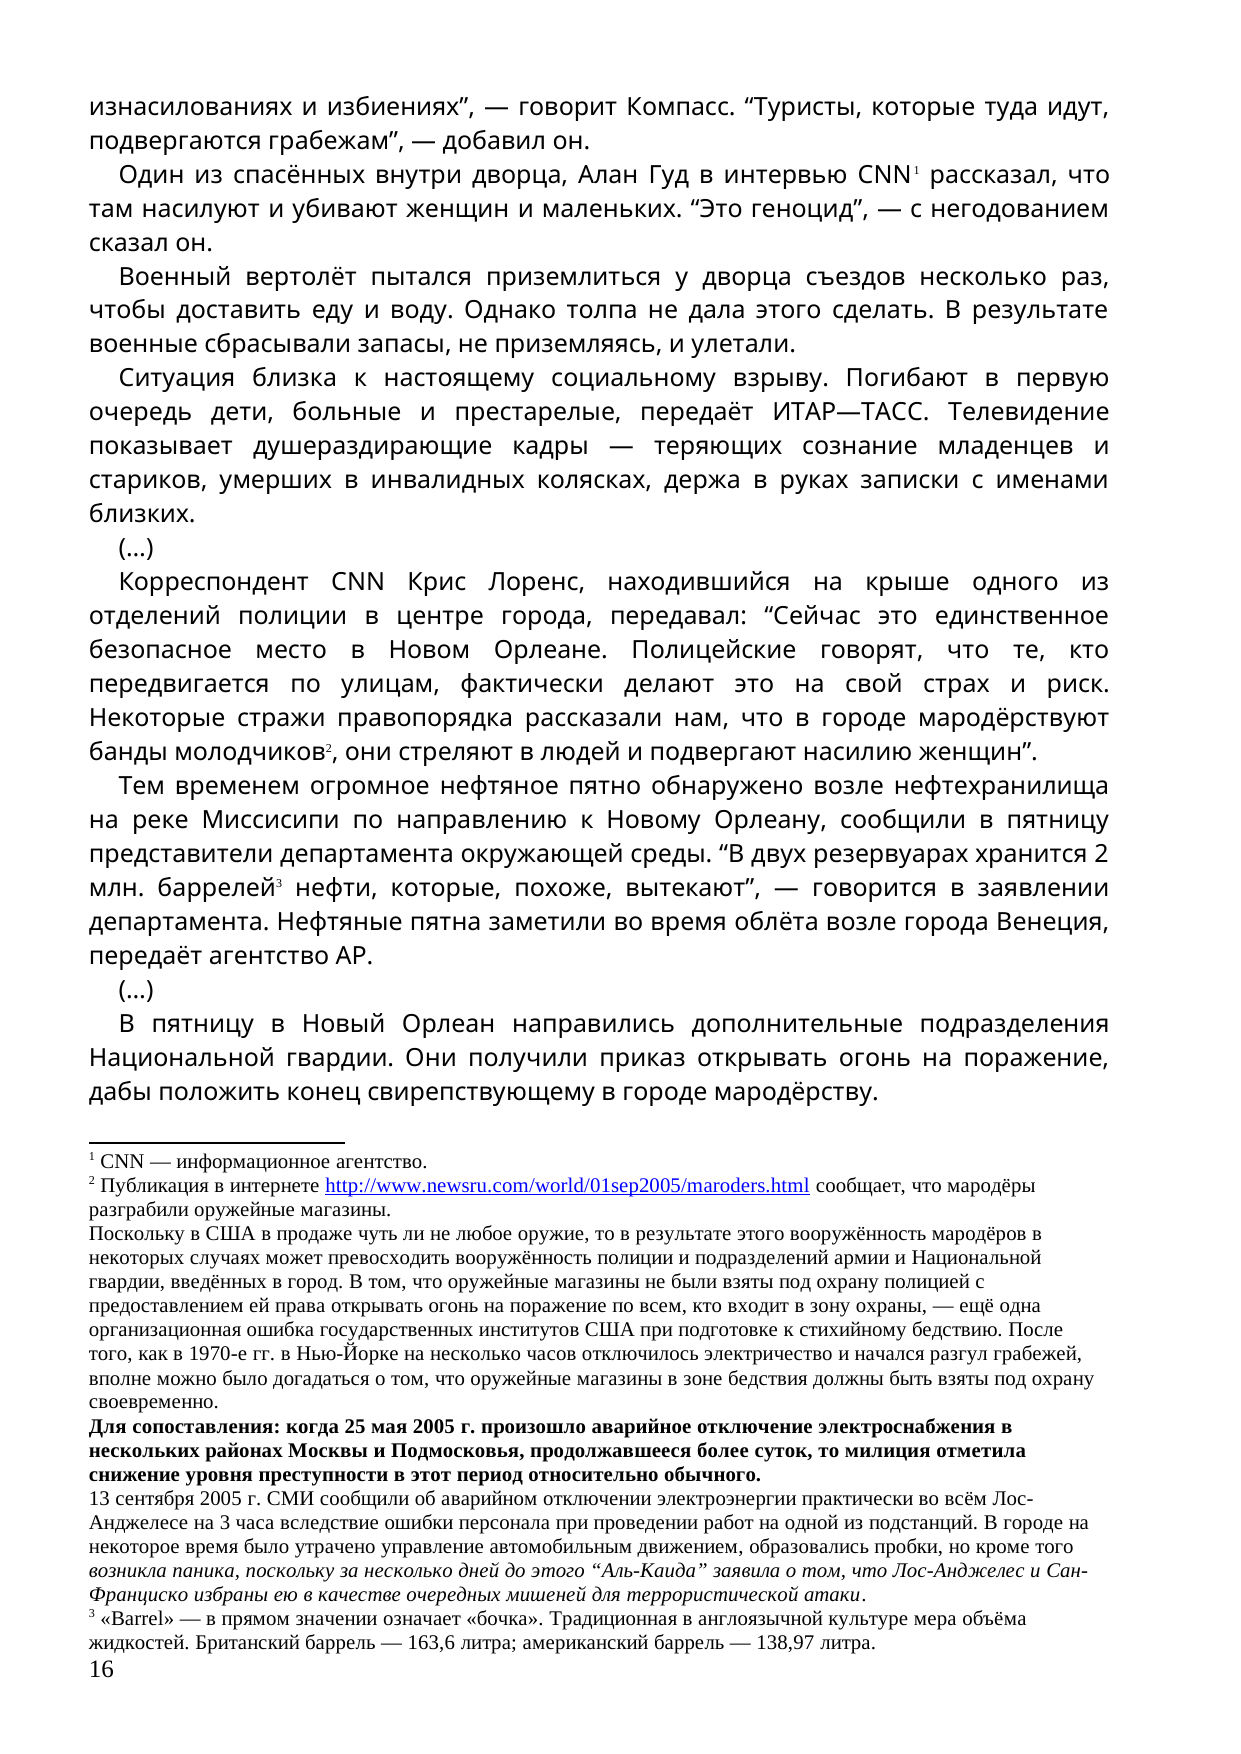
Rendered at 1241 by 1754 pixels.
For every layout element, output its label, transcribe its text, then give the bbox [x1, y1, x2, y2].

text Один из спасённых внутри дворца, Алан Гуд в интервью CNN рассказал, что там насилуют и убивают женщин и маленьких. “Это геноцид”, — с негодованием сказал он. [89, 157, 1110, 258]
text изнасилованиях и избиениях”, — говорит Компасс. “Туристы, которые туда идут, подвергаются грабежам”, — добавил он. [89, 89, 1110, 157]
text Для сопоставления: когда 25 мая 2005 г. произошло аварийное отключение электроснабжения в нескольких районах Москвы и Подмосковья, продолжавшееся более суток, то милиция отметила снижение уровня преступности в этот период относительно обычного. [89, 1413, 1110, 1486]
text Ситуация близка к настоящему социальному взрыву. Погибают в первую очередь дети, больные и престарелые, передаёт ИТАР—ТАСС. Телевидение показывает душераздирающие кадры — теряющих сознание младенцев и стариков, умерших в инвалидных колясках, держа в руках записки с именами близких. [89, 360, 1110, 530]
text (…) [89, 530, 1110, 564]
text «Barrel» — в прямом значении означает «бочка». Традиционная в англоязычной культуре мера объёма жидкостей. Британский баррель — 163,6 литра; американский баррель — 138,97 литра. [89, 1606, 1110, 1654]
text (…) [89, 972, 1110, 1006]
text Публикация в интернете http://www.newsru.com/world/01sep2005/maroders.html сообщает, что мародёры разграбили оружейные магазины. [89, 1173, 1110, 1221]
text Поскольку в США в продаже чуть ли не любое оружие, то в результате этого вооружённость мародёров в некоторых случаях может превосходить вооружённость полиции и подразделений армии и Национальной гвардии, введённых в город. В том, что оружейные магазины не были взяты под охрану полицией с предоставлением ей права открывать огонь на поражение по всем, кто входит в зону охраны, — ещё одна организационная ошибка государственных институтов США при подготовке к стихийному бедствию. После того, как в 1970‑е гг. в Нью-Йорке на несколько часов отключилось электричество и начался разгул грабежей, вполне можно было догадаться о том, что оружейные магазины в зоне бедствия должны быть взяты под охрану своевременно. [89, 1221, 1110, 1413]
text В пятницу в Новый Орлеан направились дополнительные подразделения Национальной гвардии. Они получили приказ открывать огонь на поражение, дабы положить конец свирепствующему в городе мародёрству. [89, 1006, 1110, 1107]
text Корреспондент CNN Крис Лоренс, находившийся на крыше одного из отделений полиции в центре города, передавал: “Сейчас это единственное безопасное место в Новом Орлеане. Полицейские говорят, что те, кто передвигается по улицам, фактически делают это на свой страх и риск. Некоторые стражи правопорядка рассказали нам, что в городе мародёрствуют банды молодчиков, они стреляют в людей и подвергают насилию женщин”. [89, 564, 1110, 768]
text Военный вертолёт пытался приземлиться у дворца съездов несколько раз, чтобы доставить еду и воду. Однако толпа не дала этого сделать. В результате военные сбрасывали запасы, не приземляясь, и улетали. [89, 258, 1110, 360]
text 13 сентября 2005 г. СМИ сообщили об аварийном отключении электроэнергии практически во всём Лос-Анджелесе на 3 часа вследствие ошибки персонала при проведении работ на одной из подстанций. В городе на некоторое время было утрачено управление автомобильным движением, образовались пробки, но кроме того возникла паника, поскольку за несколько дней до этого “Аль-Каида” заявила о том, что Лос-Анджелес и Сан-Франциско избраны ею в качестве очередных мишеней для террористической атаки. [89, 1486, 1110, 1606]
text CNN — информационное агентство. [89, 1149, 1110, 1173]
text Тем временем огромное нефтяное пятно обнаружено возле нефтехранилища на реке Миссисипи по направлению к Новому Орлеану, сообщили в пятницу представители департамента окружающей среды. “В двух резервуарах хранится 2 млн. баррелей нефти, которые, похоже, вытекают”, — говорится в заявлении департамента. Нефтяные пятна заметили во время облёта возле города Венеция, передаёт агентство АР. [89, 768, 1110, 972]
